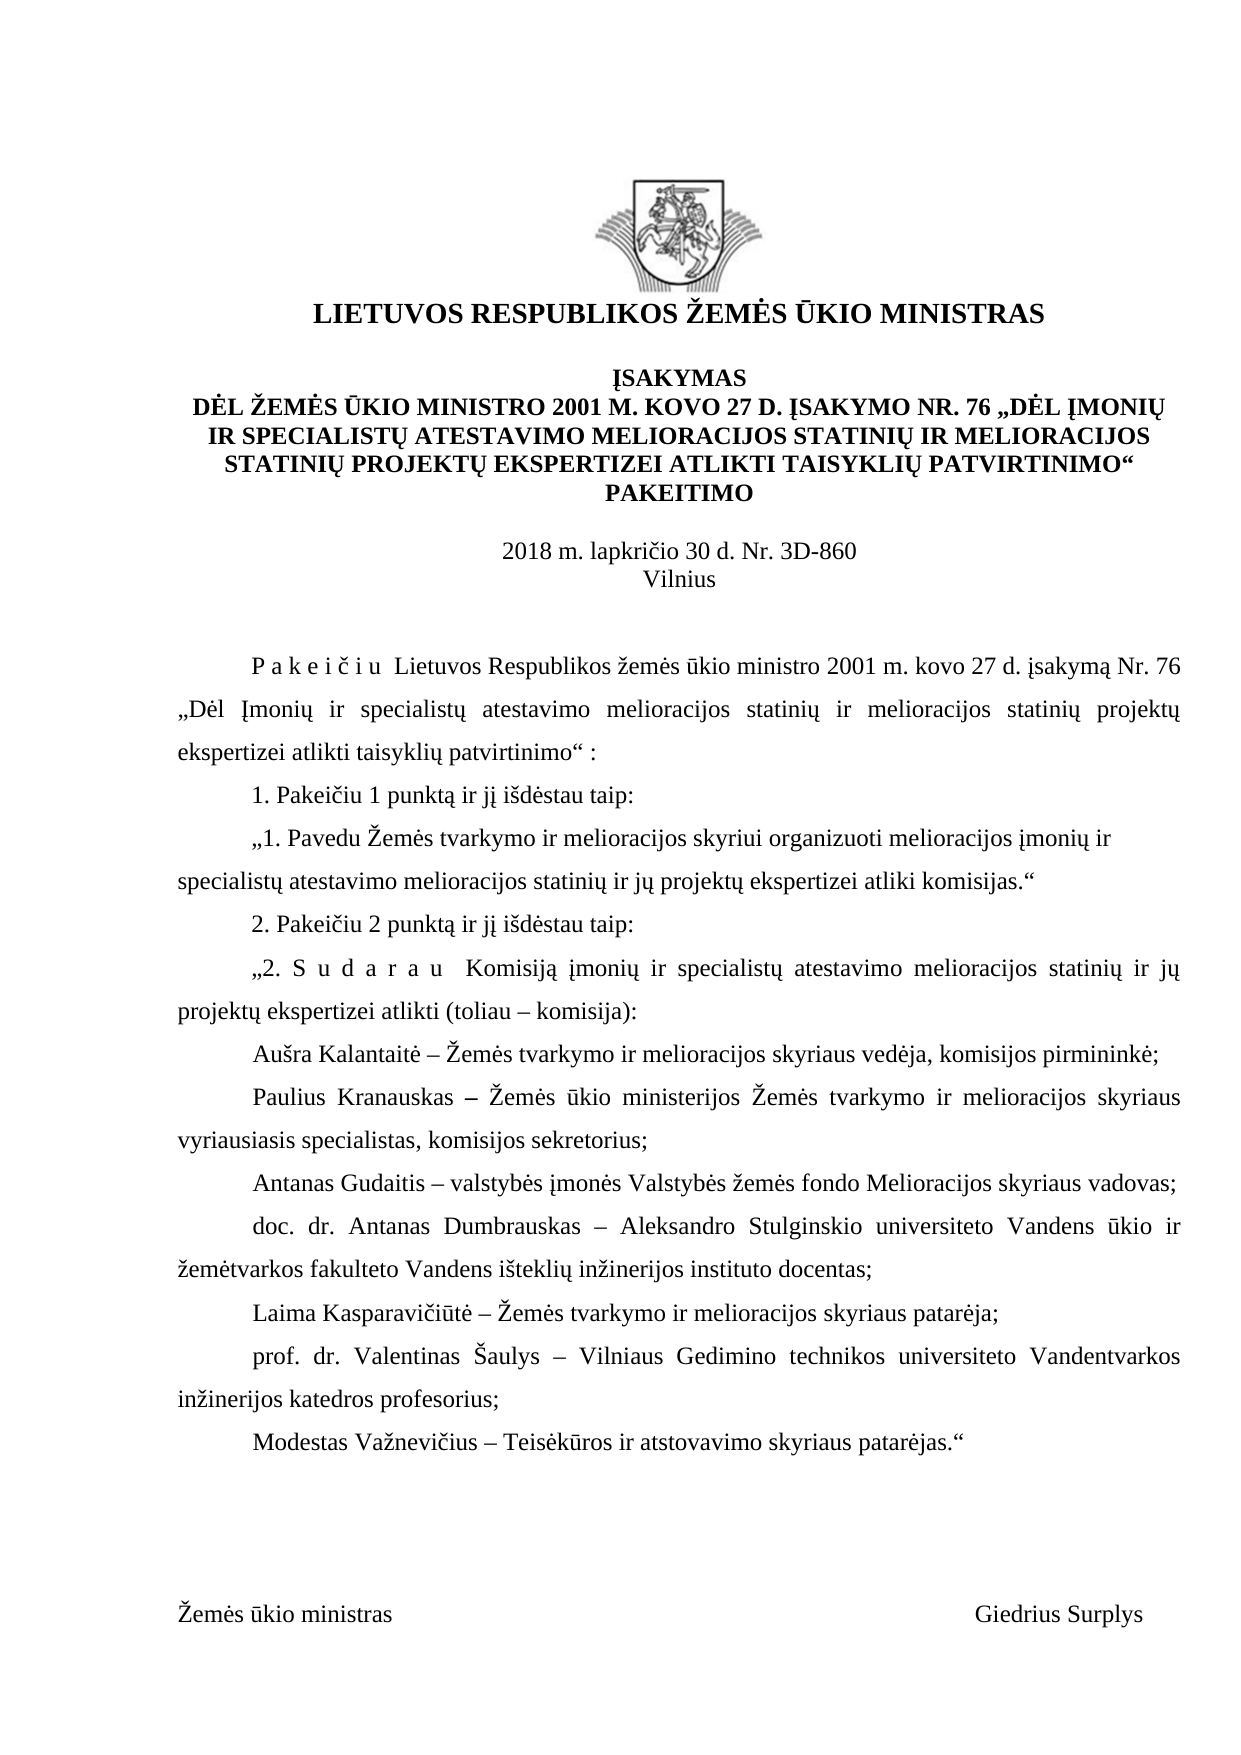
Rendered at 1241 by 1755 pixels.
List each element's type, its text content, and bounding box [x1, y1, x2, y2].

text Paulius Kranauskas – Žemės ūkio ministerijos Žemės tvarkymo ir melioracijos skyriaus vyriausiasis specialistas, komisijos sekretorius; [177, 1082, 1181, 1154]
text prof. dr. Valentinas Šaulys – Vilniaus Gedimino technikos universiteto Vandentvarkos inžinerijos katedros profesorius; [177, 1341, 1181, 1413]
text doc. dr. Antanas Dumbrauskas – Aleksandro Stulginskio universiteto Vandens ūkio ir žemėtvarkos fakulteto Vandens išteklių inžinerijos instituto docentas; [177, 1211, 1181, 1283]
text Vilnius [177, 564, 1181, 593]
text Žemės ūkio ministras Giedrius Surplys [177, 1599, 1181, 1628]
text Laima Kasparavičiūtė – Žemės tvarkymo ir melioracijos skyriaus patarėja; [177, 1298, 1181, 1326]
text „2. S u d a r a u Komisiją įmonių ir specialistų atestavimo melioracijos statinių ir jų projektų ekspertizei atlikti (toliau – komisija): [177, 953, 1181, 1024]
text Modestas Važnevičius – Teisėkūros ir atstovavimo skyriaus patarėjas.“ [177, 1427, 1181, 1456]
text 2. Pakeičiu 2 punktą ir jį išdėstau taip: [251, 909, 1181, 938]
text DĖL ŽEMĖS ŪKIO MINISTRO 2001 M. KOVO 27 D. ĮSAKYMO NR. 76 „DĖL ĮMONIŲ IR SPECIALISTŲ ATESTAVIMO MELIORACIJOS STATINIŲ IR MELIORACIJOS STATINIŲ PROJEKTŲ EKSPERTIZEI ATLIKTI TAISYKLIŲ PATVIRTINIMO“ PAKEITIMO [177, 392, 1181, 507]
text LIETUVOS RESPUBLIKOS ŽEMĖS ŪKIO MINISTRAS [177, 296, 1181, 330]
text P a k e i č i u Lietuvos Respublikos žemės ūkio ministro 2001 m. kovo 27 d. įsakymą Nr. 76 „Dėl Įmonių ir specialistų atestavimo melioracijos statinių ir melioracijos statinių projektų ekspertizei atlikti taisyklių patvirtinimo“ : [177, 651, 1181, 766]
text „1. Pavedu Žemės tvarkymo ir melioracijos skyriui organizuoti melioracijos įmonių ir [251, 823, 1181, 852]
text 2018 m. lapkričio 30 d. Nr. 3D-860 [177, 536, 1181, 564]
text Aušra Kalantaitė – Žemės tvarkymo ir melioracijos skyriaus vedėja, komisijos pirmininkė; [177, 1039, 1181, 1068]
text Antanas Gudaitis – valstybės įmonės Valstybės žemės fondo Melioracijos skyriaus vadovas; [177, 1168, 1181, 1197]
text 1. Pakeičiu 1 punktą ir jį išdėstau taip: [251, 780, 1181, 809]
text ĮSAKYMAS [177, 363, 1181, 392]
text specialistų atestavimo melioracijos statinių ir jų projektų ekspertizei atliki komisijas.“ [177, 866, 1181, 895]
